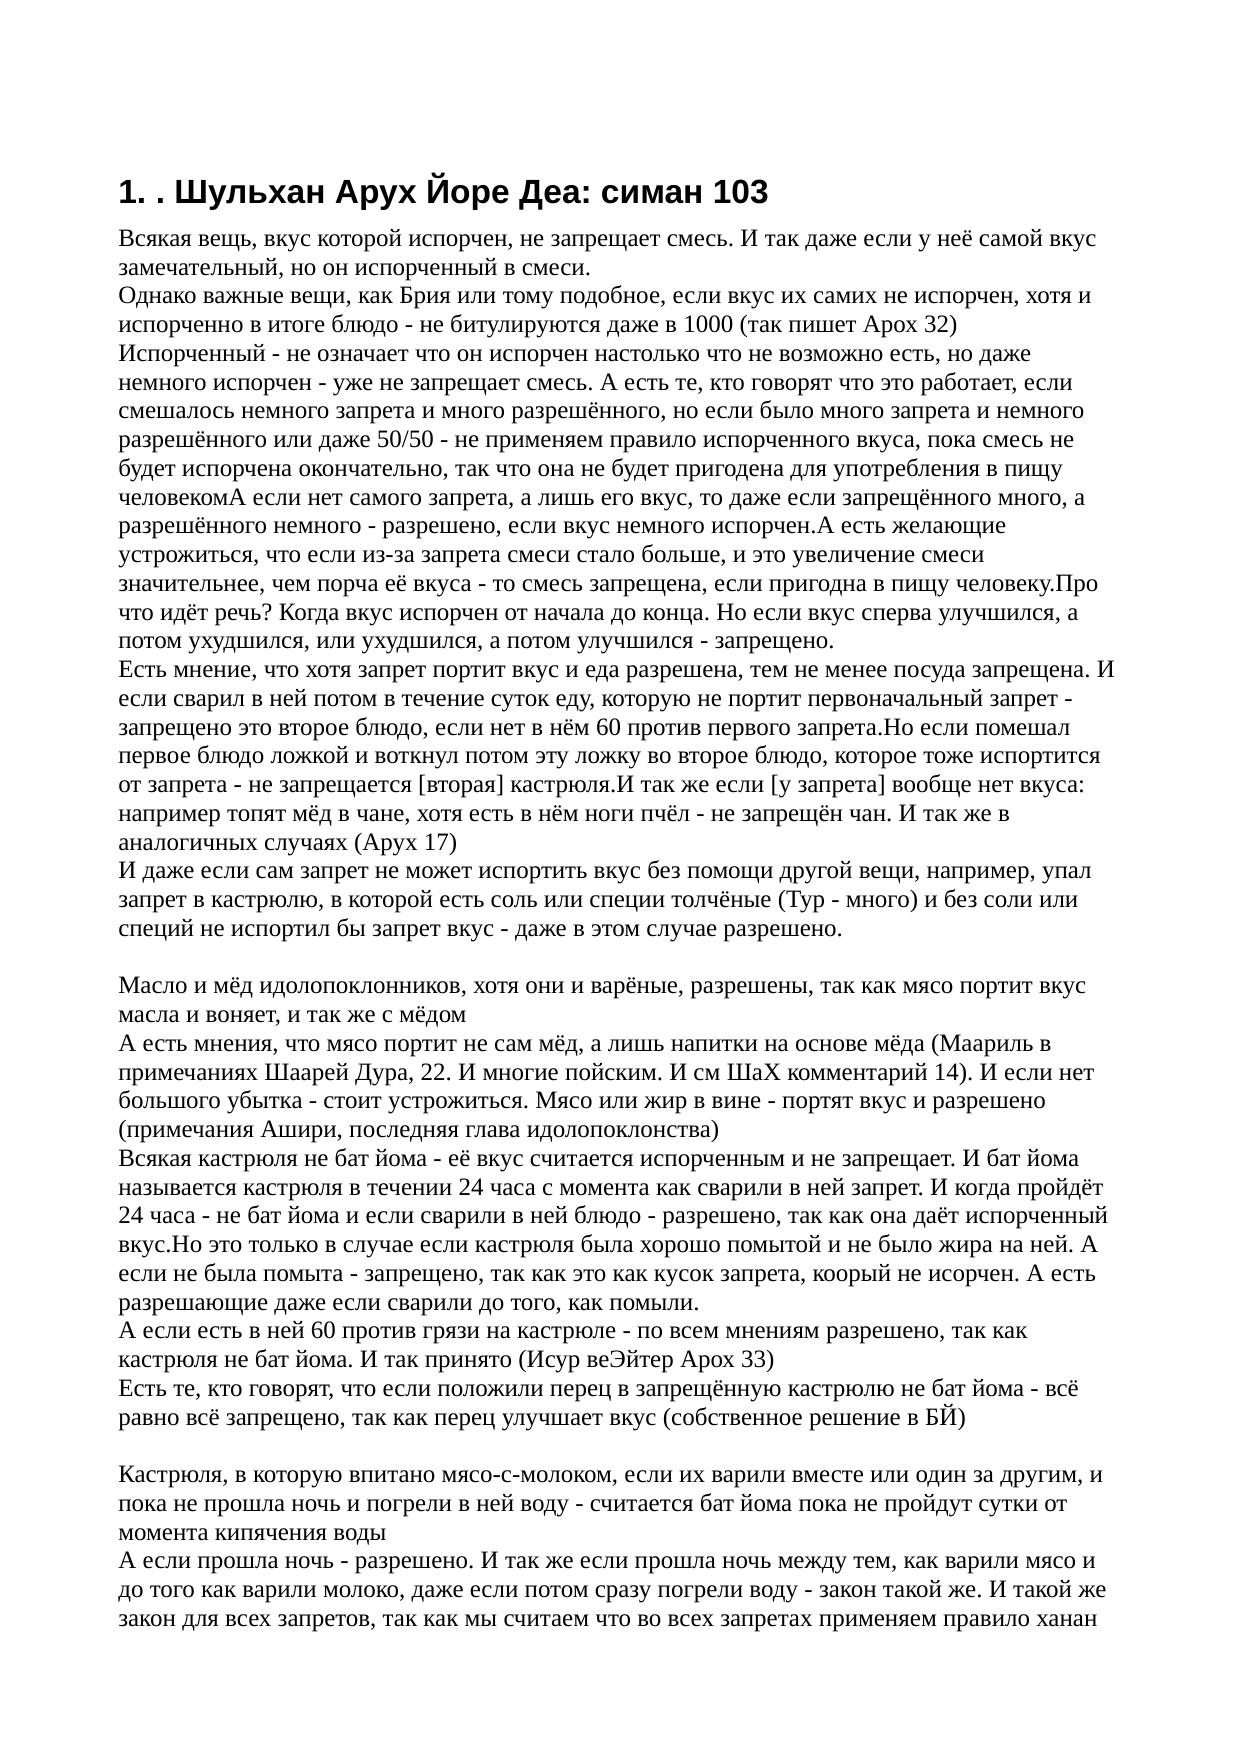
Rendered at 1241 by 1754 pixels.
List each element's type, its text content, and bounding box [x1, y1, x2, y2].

subtitle . Шульхан Арух Йоре Деа: симан 103 [118, 147, 1122, 176]
text Всякая кастрюля не бат йома - её вкус считается испорченным и не запрещает. И бат йома называется кастрюля в течении 24 часа с момента как сварили в ней запрет. И когда пройдёт 24 часа - не бат йома и если сварили в ней блюдо - разрешено, так как она даёт испорченный вкус.Но это только в случае если кастрюля была хорошо помытой и не было жира на ней. А если не была помыта - запрещено, так как это как кусок запрета, коорый не исорчен. А есть разрешающие даже если сварили до того, как помыли. [118, 1096, 1122, 1268]
text А если прошла ночь - разрешено. И так же если прошла ночь между тем, как варили мясо и до того как варили молоко, даже если потом сразу погрели воду - закон такой же. И такой же закон для всех запретов, так как мы считаем что во всех запретах применяем правило ханан (БЙ и мнение РАМО). И см выше гл 92. И в случае ущерба можно разрешить в этих случаея в других запретах в любой случае, главное чтобы прошли сутки с момента варки запрета [118, 1498, 1122, 1613]
text Масло и мёд идолопоклонников, хотя они и варёные, разрешены, так как мясо портит вкус масла и воняет, и так же с мёдом [118, 923, 1122, 981]
text А есть мнения, что мясо портит не сам мёд, а лишь напитки на основе мёда (Маариль в примечаниях Шаарей Дура, 22. И многие пойским. И см ШаХ комментарий 14). И если нет большого убытка - стоит устрожиться. Мясо или жир в вине - портят вкус и разрешено (примечания Ашири, последняя глава идолопоклонства) [118, 981, 1122, 1096]
text Всякая вещь, вкус которой испорчен, не запрещает смесь. И так даже если у неё самой вкус замечательный, но он испорченный в смеси. [118, 176, 1122, 233]
text И даже если сам запрет не может испортить вкус без помощи другой вещи, например, упал запрет в кастрюлю, в которой есть соль или специи толчёные (Тур - много) и без соли или специй не испортил бы запрет вкус - даже в этом случае разрешено. [118, 808, 1122, 894]
text Испорченный - не означает что он испорчен настолько что не возможно есть, но даже немного испорчен - уже не запрещает смесь. А есть те, кто говорят что это работает, если смешалось немного запрета и много разрешённого, но если было много запрета и немного разрешённого или даже 50/50 - не применяем правило испорченного вкуса, пока смесь не будет испорчена окончательно, так что она не будет пригодена для употребления в пищу человекомА если нет самого запрета, а лишь его вкус, то даже если запрещённого много, а разрешённого немного - разрешено, если вкус немного испорчен.А есть желающие устрожиться, что если из-за запрета смеси стало больше, и это увеличение смеси значительнее, чем порча её вкуса - то смесь запрещена, если пригодна в пищу человеку.Про что идёт речь? Когда вкус испорчен от начала до конца. Но если вкус сперва улучшился, а потом ухудшился, или ухудшился, а потом улучшился - запрещено. [118, 291, 1122, 607]
text Есть те, кто говорят, что если положили перец в запрещённую кастрюлю не бат йома - всё равно всё запрещено, так как перец улучшает вкус (собственное решение в БЙ) [118, 1326, 1122, 1383]
text Однако важные вещи, как Брия или тому подобное, если вкус их самих не испорчен, хотя и испорченно в итоге блюдо - не битулируются даже в 1000 (так пишет Арох 32) [118, 233, 1122, 291]
text Есть мнение, что хотя запрет портит вкус и еда разрешена, тем не менее посуда запрещена. И если сварил в ней потом в течение суток еду, которую не портит первоначальный запрет - запрещено это второе блюдо, если нет в нём 60 против первого запрета.Но если помешал первое блюдо ложкой и воткнул потом эту ложку во второе блюдо, которое тоже испортится от запрета - не запрещается [вторая] кастрюля.И так же если [у запрета] вообще нет вкуса: например топят мёд в чане, хотя есть в нём ноги пчёл - не запрещён чан. И так же в аналогичных случаях (Арух 17) [118, 607, 1122, 808]
text Кастрюля, в которую впитано мясо-с-молоком, если их варили вместе или один за другим, и пока не прошла ночь и погрели в ней воду - считается бат йома пока не пройдут сутки от момента кипячения воды [118, 1412, 1122, 1498]
text А если есть в ней 60 против грязи на кастрюле - по всем мнениям разрешено, так как кастрюля не бат йома. И так принято (Исур веЭйтер Арох 33) [118, 1268, 1122, 1326]
